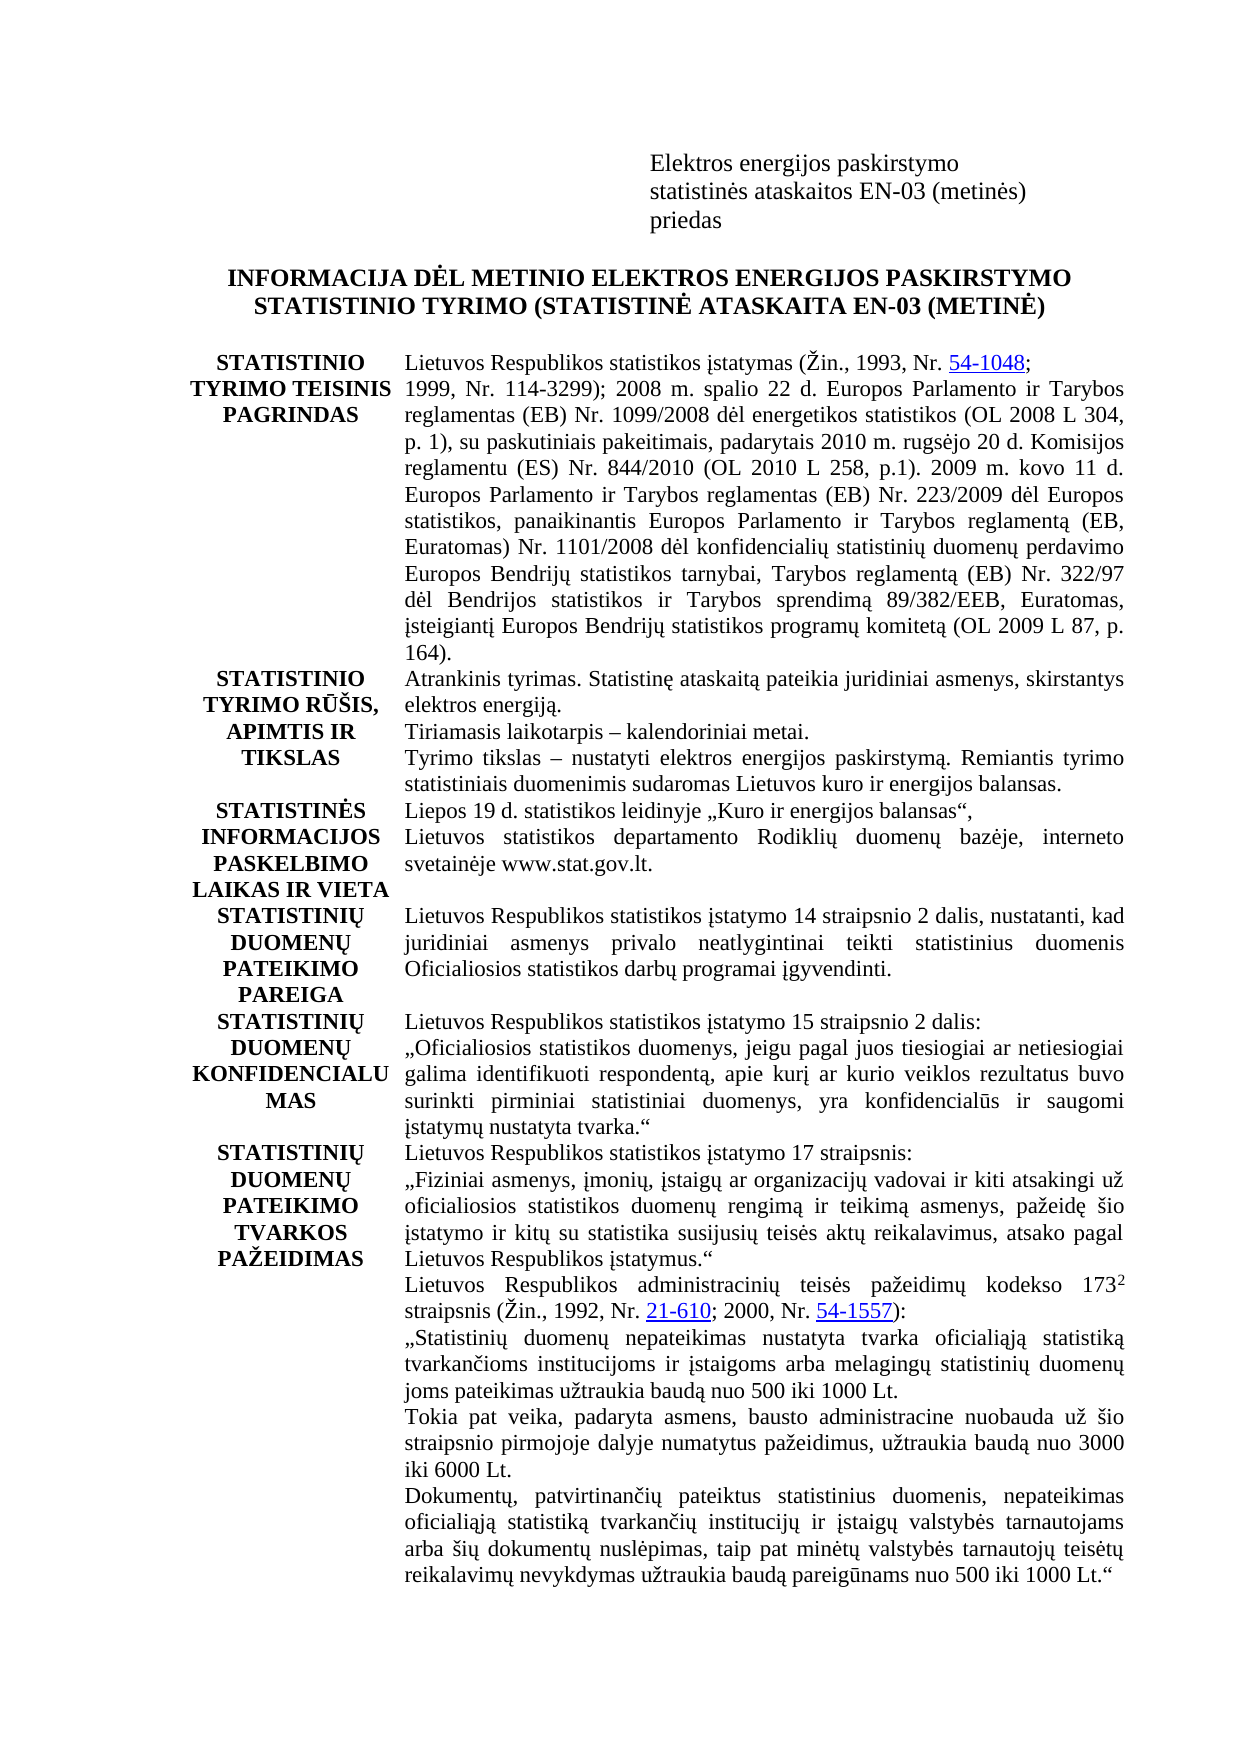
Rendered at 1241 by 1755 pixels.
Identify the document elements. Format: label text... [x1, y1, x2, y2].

text Elektros energijos paskirstymo [649, 148, 1122, 176]
table_cell Liepos 19 d. statistikos leidinyje „Kuro ir energijos balansas“, Lietuvos statistikos departamento Rodiklių duomenų bazėje, interneto svetainėje www.stat.gov.lt. [400, 797, 1129, 902]
table_cell Lietuvos Respublikos statistikos įstatymo 14 straipsnio 2 dalis, nustatanti, kad juridiniai asmenys privalo neatlygintinai teikti statistinius duomenis Oficialiosios statistikos darbų programai įgyvendinti. [400, 902, 1129, 1008]
table_cell STATISTINIO TYRIMO RŪŠIS, APIMTIS IR TIKSLAS [181, 665, 400, 797]
text priedas [649, 205, 1122, 234]
table_cell STATISTINIŲ DUOMENŲ PATEIKIMO TVARKOS PAŽEIDIMAS [181, 1140, 400, 1587]
text INFORMACIJA DĖL METINIO ELEKTROS ENERGIJOS PASKIRSTYMO STATISTINIO TYRIMO (STATISTINĖ ATASKAITA EN-03 (METINĖ) [177, 263, 1122, 320]
table_header STATISTINIO TYRIMO TEISINIS PAGRINDAS [181, 349, 400, 665]
text statistinės ataskaitos EN-03 (metinės) [649, 176, 1122, 205]
table_cell STATISTINIŲ DUOMENŲ KONFIDENCIALUMAS [181, 1008, 400, 1139]
